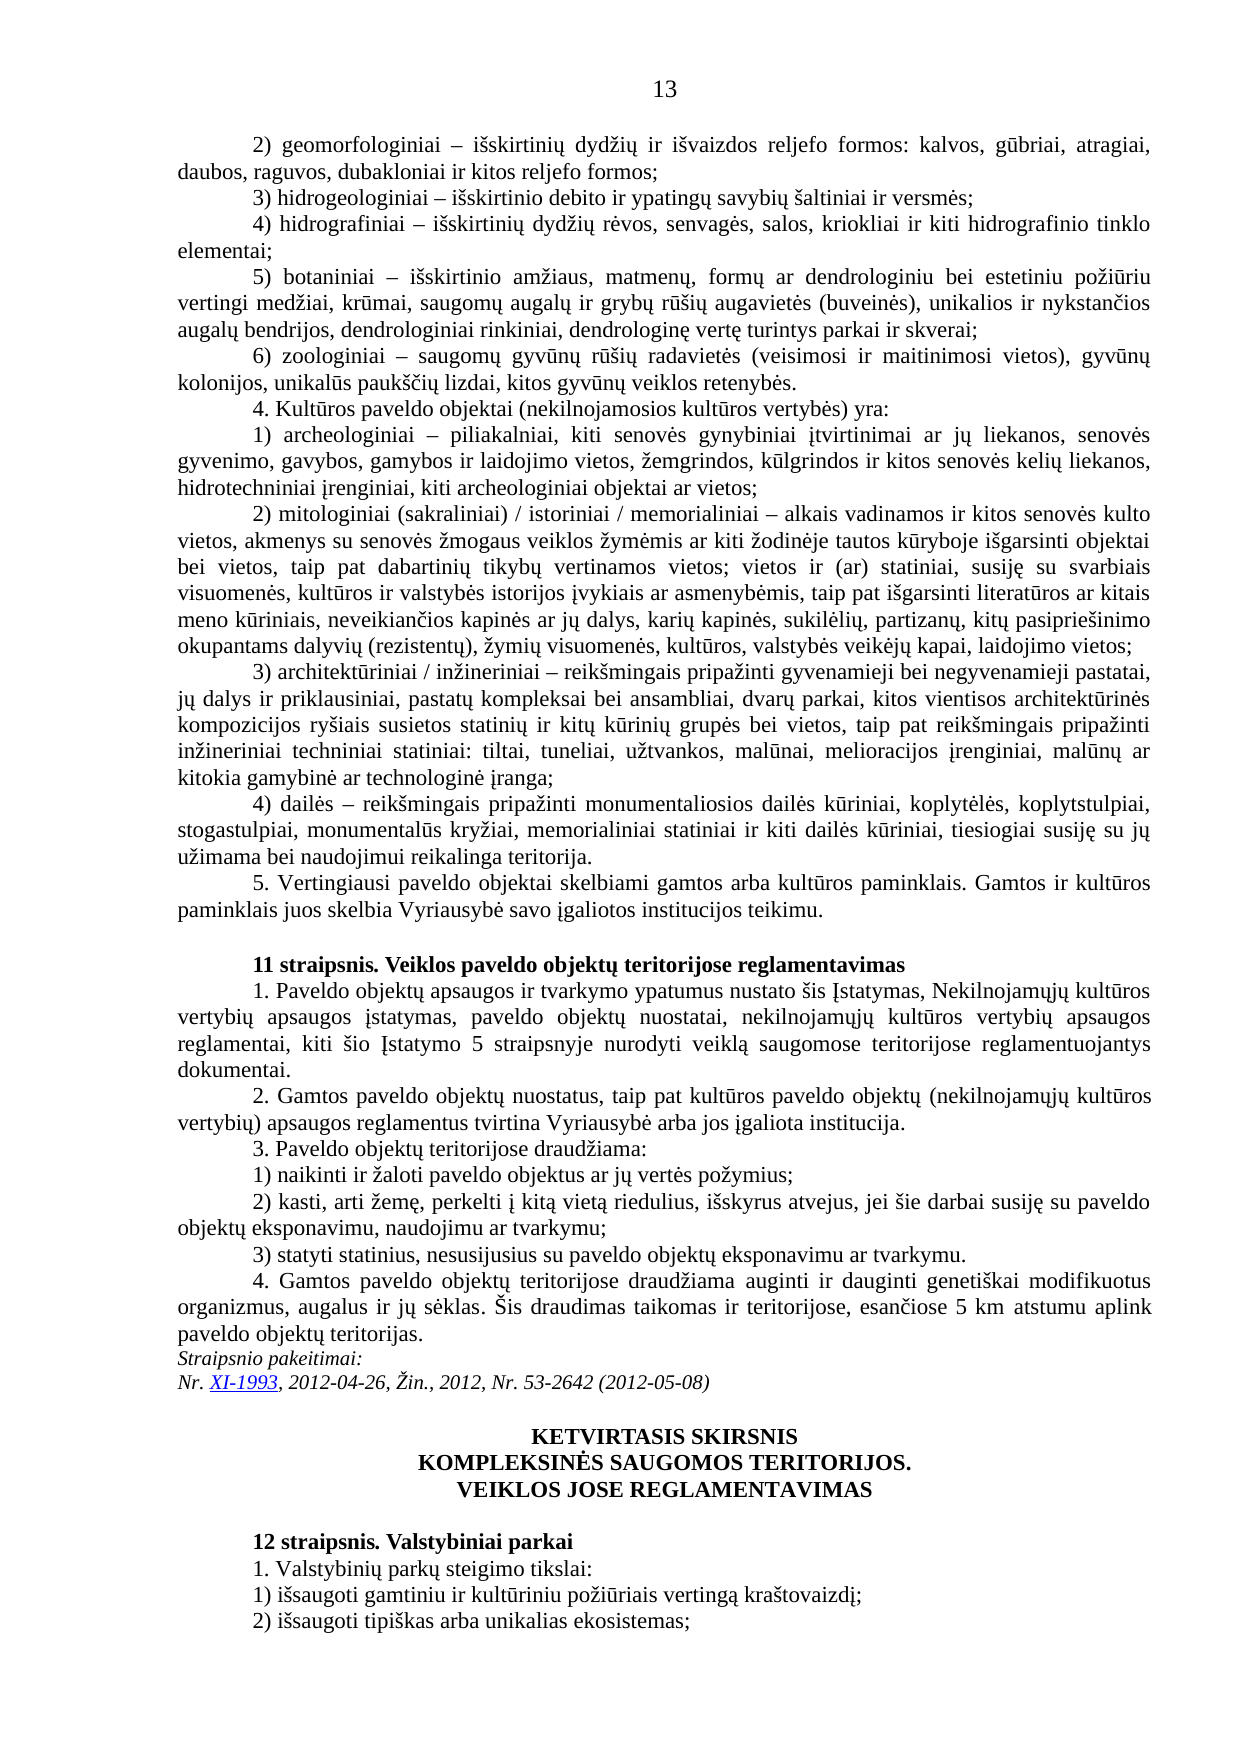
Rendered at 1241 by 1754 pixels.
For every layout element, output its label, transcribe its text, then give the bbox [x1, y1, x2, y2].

text 4. Kultūros paveldo objektai (nekilnojamosios kultūros vertybės) yra: [177, 395, 1152, 421]
text Nr. XI-1993, 2012-04-26, Žin., 2012, Nr. 53-2642 (2012-05-08) [177, 1370, 1152, 1394]
text 1) naikinti ir žaloti paveldo objektus ar jų vertės požymius; [177, 1162, 1152, 1188]
text 2) išsaugoti tipiškas arba unikalias ekosistemas; [177, 1607, 1152, 1634]
text 5) botaniniai – išskirtinio amžiaus, matmenų, formų ar dendrologiniu bei estetiniu požiūriu vertingi medžiai, krūmai, saugomų augalų ir grybų rūšių augavietės (buveinės), unikalios ir nykstančios augalų bendrijos, dendrologiniai rinkiniai, dendrologinę vertę turintys parkai ir skverai; [177, 263, 1152, 342]
text 3) statyti statinius, nesusijusius su paveldo objektų eksponavimu ar tvarkymu. [177, 1241, 1152, 1267]
text KOMPLEKSINĖS saugomos TERITORIJOS. [177, 1449, 1152, 1476]
text 12 straipsnis. Valstybiniai parkai [177, 1528, 1152, 1555]
text veiklos jose reglamentavimas [177, 1476, 1152, 1502]
text 6) zoologiniai – saugomų gyvūnų rūšių radavietės (veisimosi ir maitinimosi vietos), gyvūnų kolonijos, unikalūs paukščių lizdai, kitos gyvūnų veiklos retenybės. [177, 342, 1152, 395]
text Straipsnio pakeitimai: [177, 1346, 1152, 1370]
text 4. Gamtos paveldo objektų teritorijose draudžiama auginti ir dauginti genetiškai modifikuotus organizmus, augalus ir jų sėklas. Šis draudimas taikomas ir teritorijose, esančiose 5 km atstumu aplink paveldo objektų teritorijas. [177, 1267, 1152, 1346]
text 5. Vertingiausi paveldo objektai skelbiami gamtos arba kultūros paminklais. Gamtos ir kultūros paminklais juos skelbia Vyriausybė savo įgaliotos institucijos teikimu. [177, 869, 1152, 922]
text 11 straipsnis. Veiklos paveldo objektų teritorijose reglamentavimas [177, 951, 1152, 977]
text 2) kasti, arti žemę, perkelti į kitą vietą riedulius, išskyrus atvejus, jei šie darbai susiję su paveldo objektų eksponavimu, naudojimu ar tvarkymu; [177, 1188, 1152, 1241]
text 4) dailės – reikšmingais pripažinti monumentaliosios dailės kūriniai, koplytėlės, koplytstulpiai, stogastulpiai, monumentalūs kryžiai, memorialiniai statiniai ir kiti dailės kūriniai, tiesiogiai susiję su jų užimama bei naudojimui reikalinga teritorija. [177, 790, 1152, 869]
text 1. Valstybinių parkų steigimo tikslai: [177, 1555, 1152, 1581]
text KETVIRTASIS SKIRSNIS [177, 1423, 1152, 1449]
text 2) geomorfologiniai – išskirtinių dydžių ir išvaizdos reljefo formos: kalvos, gūbriai, atragiai, daubos, raguvos, dubakloniai ir kitos reljefo formos; [177, 131, 1152, 184]
text 1) archeologiniai – piliakalniai, kiti senovės gynybiniai įtvirtinimai ar jų liekanos, senovės gyvenimo, gavybos, gamybos ir laidojimo vietos, žemgrindos, kūlgrindos ir kitos senovės kelių liekanos, hidrotechniniai įrenginiai, kiti archeologiniai objektai ar vietos; [177, 421, 1152, 500]
text 3) architektūriniai / inžineriniai – reikšmingais pripažinti gyvenamieji bei negyvenamieji pastatai, jų dalys ir priklausiniai, pastatų kompleksai bei ansambliai, dvarų parkai, kitos vientisos architektūrinės kompozicijos ryšiais susietos statinių ir kitų kūrinių grupės bei vietos, taip pat reikšmingais pripažinti inžineriniai techniniai statiniai: tiltai, tuneliai, užtvankos, malūnai, melioracijos įrenginiai, malūnų ar kitokia gamybinė ar technologinė įranga; [177, 658, 1152, 790]
text 1) išsaugoti gamtiniu ir kultūriniu požiūriais vertingą kraštovaizdį; [177, 1581, 1152, 1607]
text 2. Gamtos paveldo objektų nuostatus, taip pat kultūros paveldo objektų (nekilnojamųjų kultūros vertybių) apsaugos reglamentus tvirtina Vyriausybė arba jos įgaliota institucija. [177, 1082, 1152, 1135]
text 1. Paveldo objektų apsaugos ir tvarkymo ypatumus nustato šis Įstatymas, Nekilnojamųjų kultūros vertybių apsaugos įstatymas, paveldo objektų nuostatai, nekilnojamųjų kultūros vertybių apsaugos reglamentai, kiti šio Įstatymo 5 straipsnyje nurodyti veiklą saugomose teritorijose reglamentuojantys dokumentai. [177, 977, 1152, 1082]
text 4) hidrografiniai – išskirtinių dydžių rėvos, senvagės, salos, kriokliai ir kiti hidrografinio tinklo elementai; [177, 210, 1152, 263]
text 2) mitologiniai (sakraliniai) / istoriniai / memorialiniai – alkais vadinamos ir kitos senovės kulto vietos, akmenys su senovės žmogaus veiklos žymėmis ar kiti žodinėje tautos kūryboje išgarsinti objektai bei vietos, taip pat dabartinių tikybų vertinamos vietos; vietos ir (ar) statiniai, susiję su svarbiais visuomenės, kultūros ir valstybės istorijos įvykiais ar asmenybėmis, taip pat išgarsinti literatūros ar kitais meno kūriniais, neveikiančios kapinės ar jų dalys, karių kapinės, sukilėlių, partizanų, kitų pasipriešinimo okupantams dalyvių (rezistentų), žymių visuomenės, kultūros, valstybės veikėjų kapai, laidojimo vietos; [177, 500, 1152, 658]
text 3) hidrogeologiniai – išskirtinio debito ir ypatingų savybių šaltiniai ir versmės; [177, 184, 1152, 210]
text 3. Paveldo objektų teritorijose draudžiama: [177, 1135, 1152, 1162]
